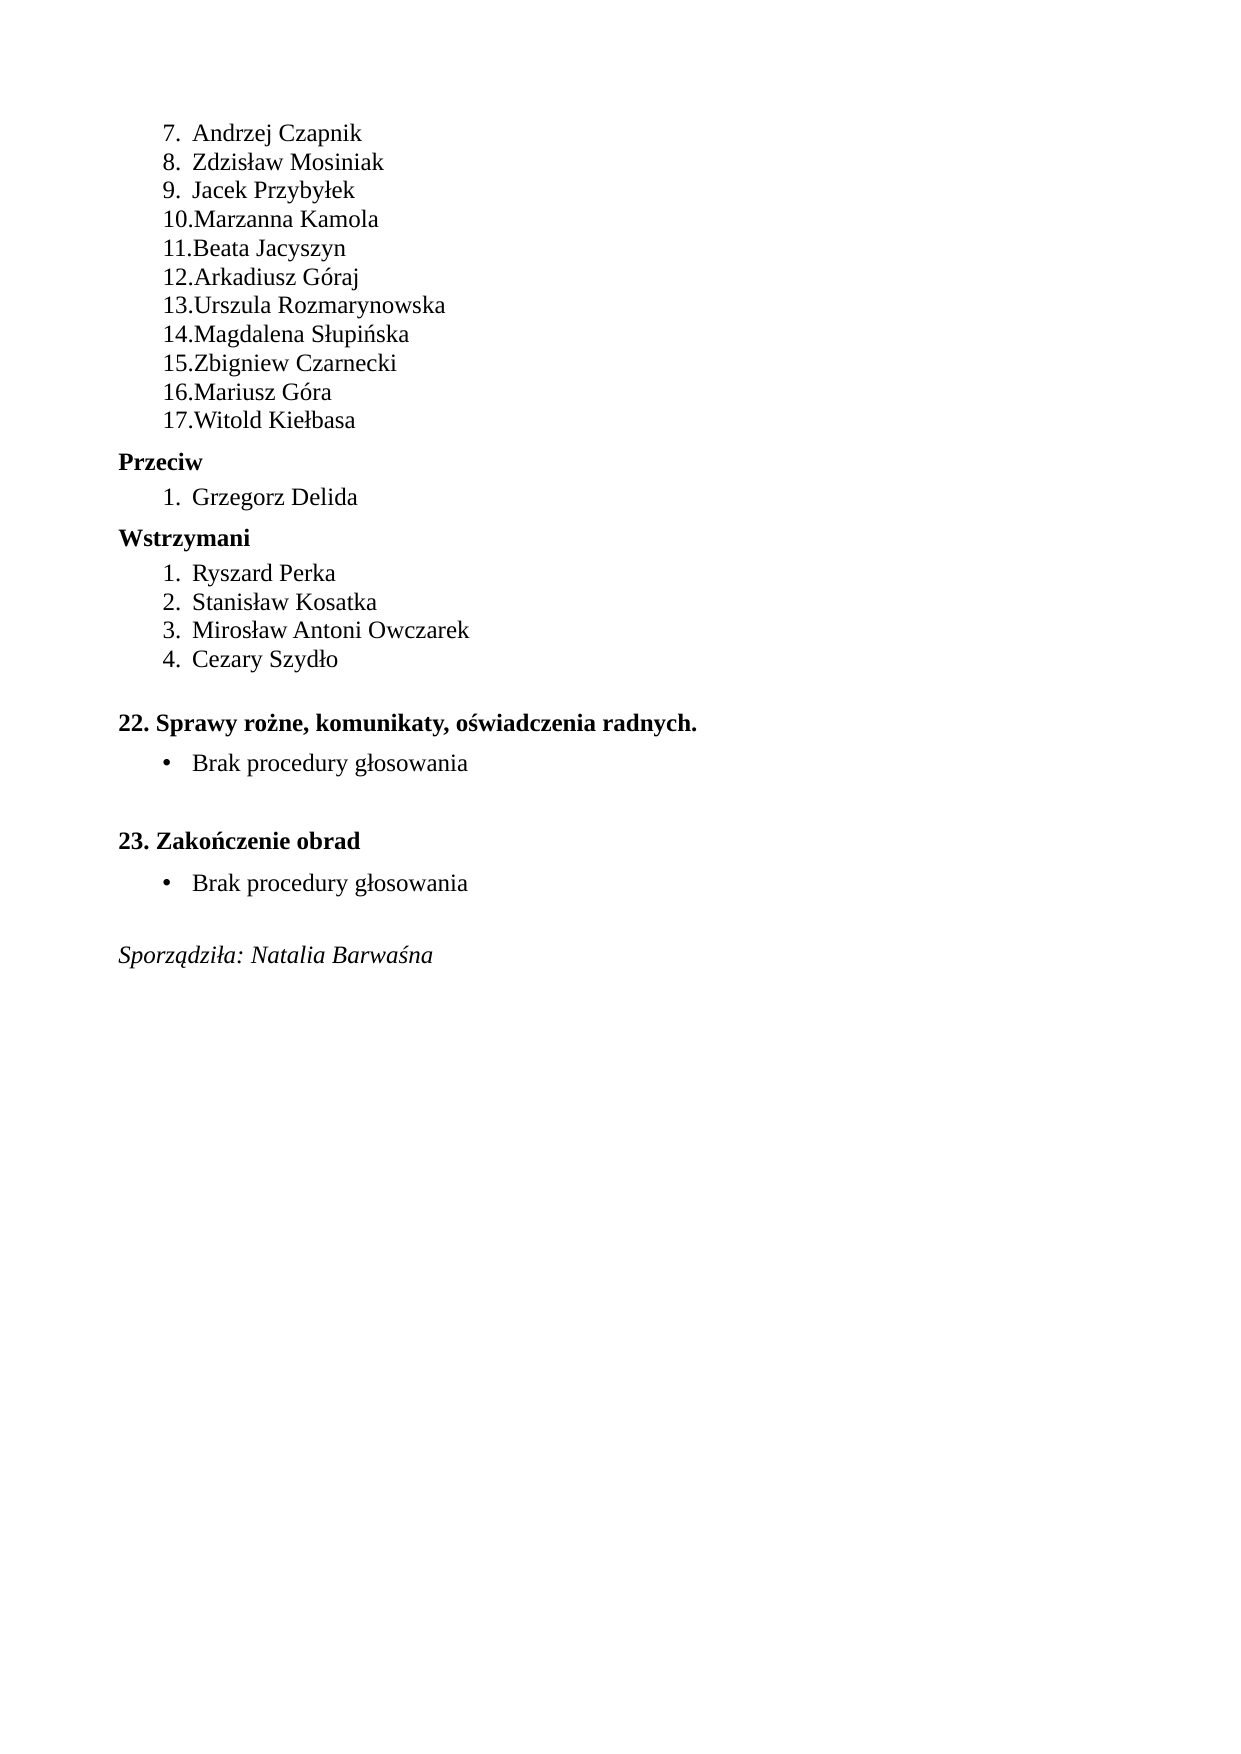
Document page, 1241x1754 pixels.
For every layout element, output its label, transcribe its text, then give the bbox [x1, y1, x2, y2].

list Magdalena Słupińska [162, 319, 1122, 348]
list Ryszard Perka [162, 558, 1122, 587]
list Cezary Szydło [162, 644, 1122, 673]
list Zdzisław Mosiniak [162, 147, 1122, 176]
list Andrzej Czapnik [162, 118, 1122, 147]
list Jacek Przybyłek [162, 176, 1122, 204]
list Mariusz Góra [162, 377, 1122, 406]
list Stanisław Kosatka [162, 587, 1122, 616]
list Brak procedury głosowania [162, 868, 1122, 896]
subtitle 23. Zakończenie obrad [118, 826, 1122, 855]
text Sporządziła: Natalia Barwaśna [118, 940, 1122, 968]
list Grzegorz Delida [162, 482, 1122, 511]
list Witold Kiełbasa [162, 406, 1122, 434]
list Urszula Rozmarynowska [162, 291, 1122, 319]
list Arkadiusz Góraj [162, 262, 1122, 291]
list Brak procedury głosowania [162, 748, 1122, 777]
list Beata Jacyszyn [162, 233, 1122, 262]
text 22. Sprawy rożne, komunikaty, oświadczenia radnych. [118, 708, 1122, 737]
subtitle Wstrzymani [118, 523, 1122, 552]
list Marzanna Kamola [162, 204, 1122, 233]
list Mirosław Antoni Owczarek [162, 616, 1122, 644]
subtitle Przeciw [118, 447, 1122, 476]
list Zbigniew Czarnecki [162, 348, 1122, 377]
